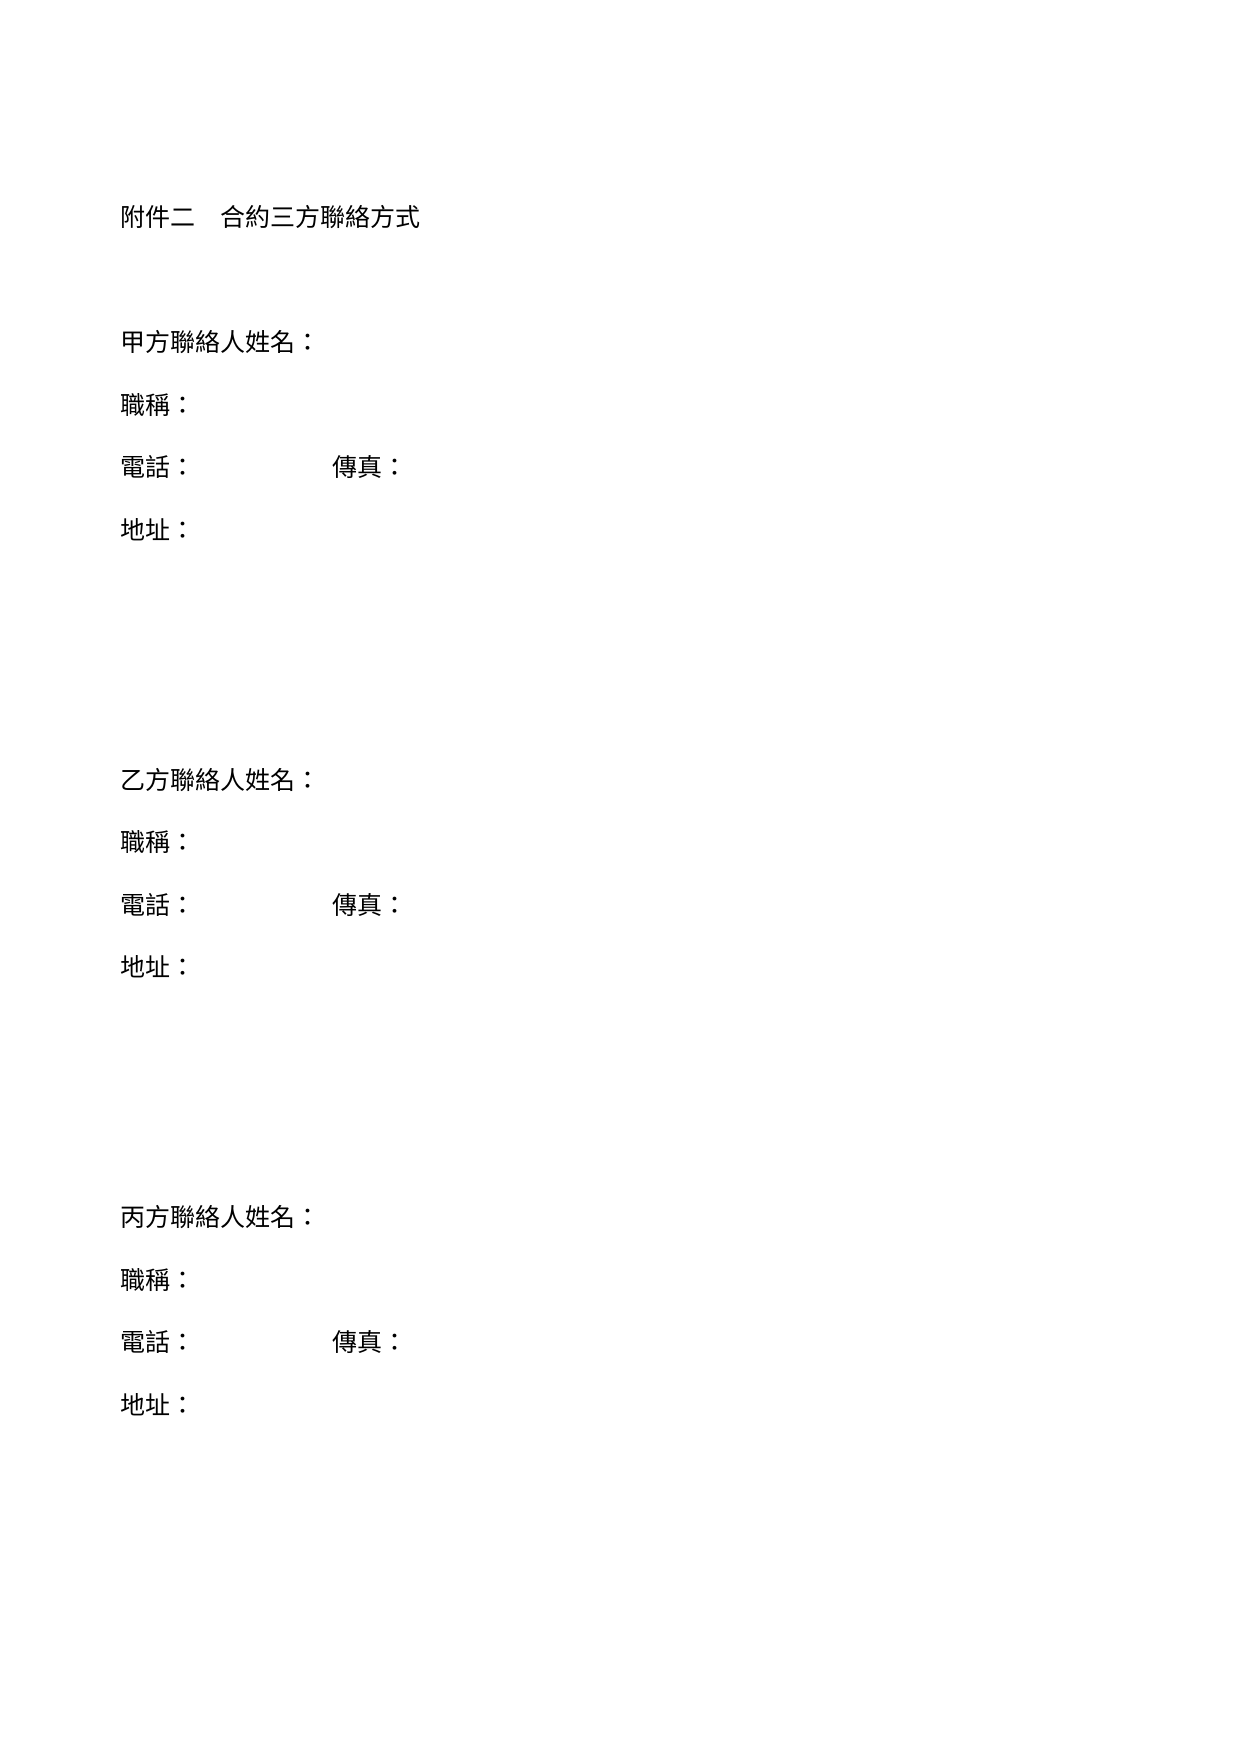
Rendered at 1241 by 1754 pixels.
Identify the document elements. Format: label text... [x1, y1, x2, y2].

text 乙方聯絡人姓名： [120, 737, 1120, 799]
text 附件二 合約三方聯絡方式 [120, 174, 1120, 237]
text 電話： 傳真： [120, 1299, 1120, 1362]
text 電話： 傳真： [120, 424, 1120, 487]
text 地址： [120, 1362, 1120, 1424]
text 職稱： [120, 362, 1120, 424]
text 地址： [120, 924, 1120, 987]
text 甲方聯絡人姓名： [120, 299, 1120, 362]
text 丙方聯絡人姓名： [120, 1174, 1120, 1237]
text 職稱： [120, 799, 1120, 862]
text 地址： [120, 487, 1120, 549]
text 電話： 傳真： [120, 862, 1120, 924]
text 職稱： [120, 1237, 1120, 1299]
